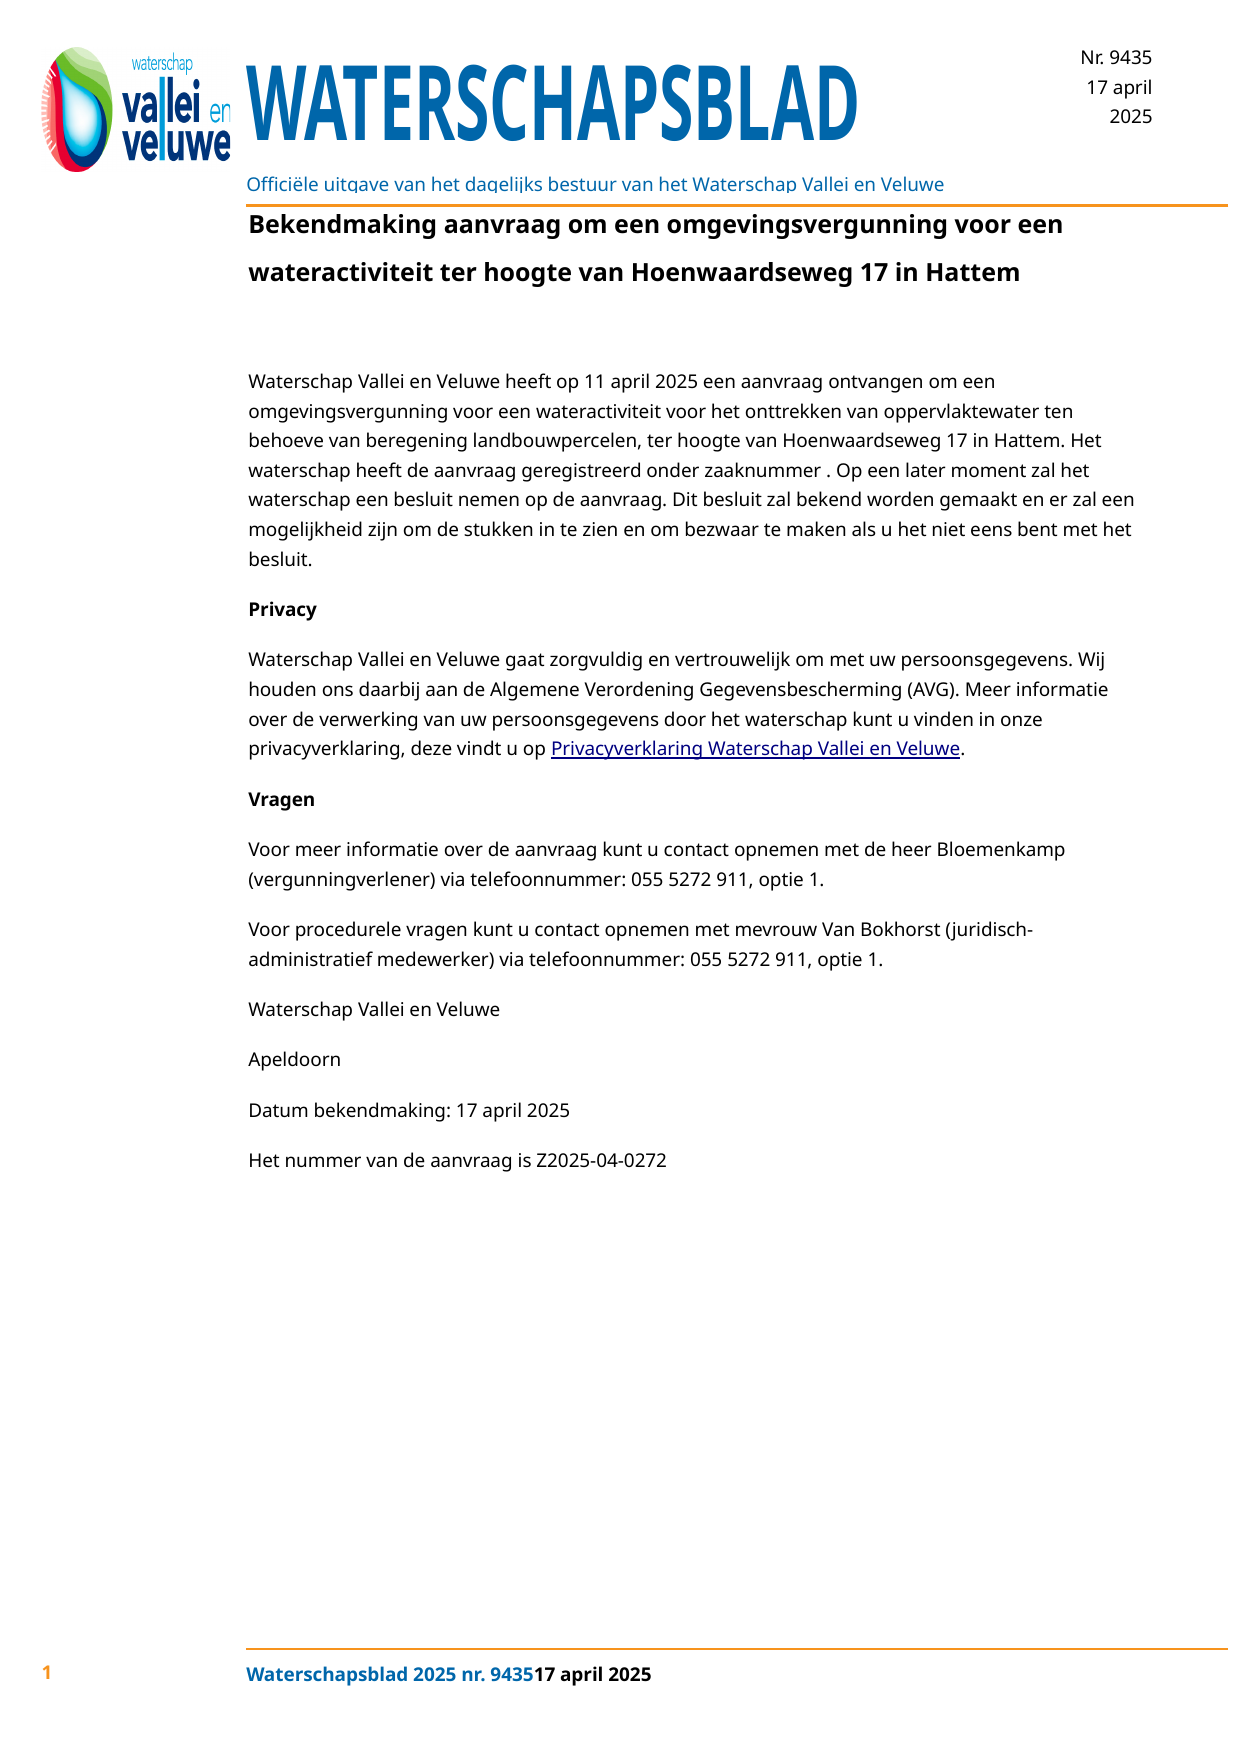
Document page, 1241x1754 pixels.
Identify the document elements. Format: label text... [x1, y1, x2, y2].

text Waterschap Vallei en Veluwe [248, 996, 1152, 1022]
text Datum bekendmaking: 17 april 2025 [248, 1097, 1152, 1123]
text Het nummer van de aanvraag is Z2025-04-0272 [248, 1147, 1152, 1173]
text Privacy [248, 596, 1152, 622]
text Voor meer informatie over de aanvraag kunt u contact opnemen met de heer Bloemenkamp (vergunningverlener) via telefoonnummer: 055 5272 911, optie 1. [248, 836, 1152, 892]
text Apeldoorn [248, 1047, 1152, 1072]
picture [41, 47, 231, 172]
text Waterschap Vallei en Veluwe gaat zorgvuldig en vertrouwelijk om met uw persoonsgegevens. Wij houden ons daarbij aan de Algemene Verordening Gegevensbescherming (AVG). Meer informatie over de verwerking van uw persoonsgegevens door het waterschap kunt u vinden in onze privacyverklaring, deze vindt u op Privacyverklaring Waterschap Vallei en Veluwe. [248, 647, 1152, 761]
text Waterschap Vallei en Veluwe heeft op 11 april 2025 een aanvraag ontvangen om een omgevingsvergunning voor een wateractiviteit voor het onttrekken van oppervlaktewater ten behoeve van beregening landbouwpercelen, ter hoogte van Hoenwaardseweg 17 in Hattem. Het waterschap heeft de aanvraag geregistreerd onder zaaknummer . Op een later moment zal het waterschap een besluit nemen op de aanvraag. Dit besluit zal bekend worden gemaakt en er zal een mogelijkheid zijn om de stukken in te zien en om bezwaar te maken als u het niet eens bent met het besluit. [248, 368, 1152, 572]
text Bekendmaking aanvraag om een omgevingsvergunning voor een wateractiviteit ter hoogte van Hoenwaardseweg 17 in Hattem [248, 207, 1152, 288]
text Vragen [248, 786, 1152, 812]
text Voor procedurele vragen kunt u contact opnemen met mevrouw Van Bokhorst (juridisch-administratief medewerker) via telefoonnummer: 055 5272 911, optie 1. [248, 916, 1152, 972]
